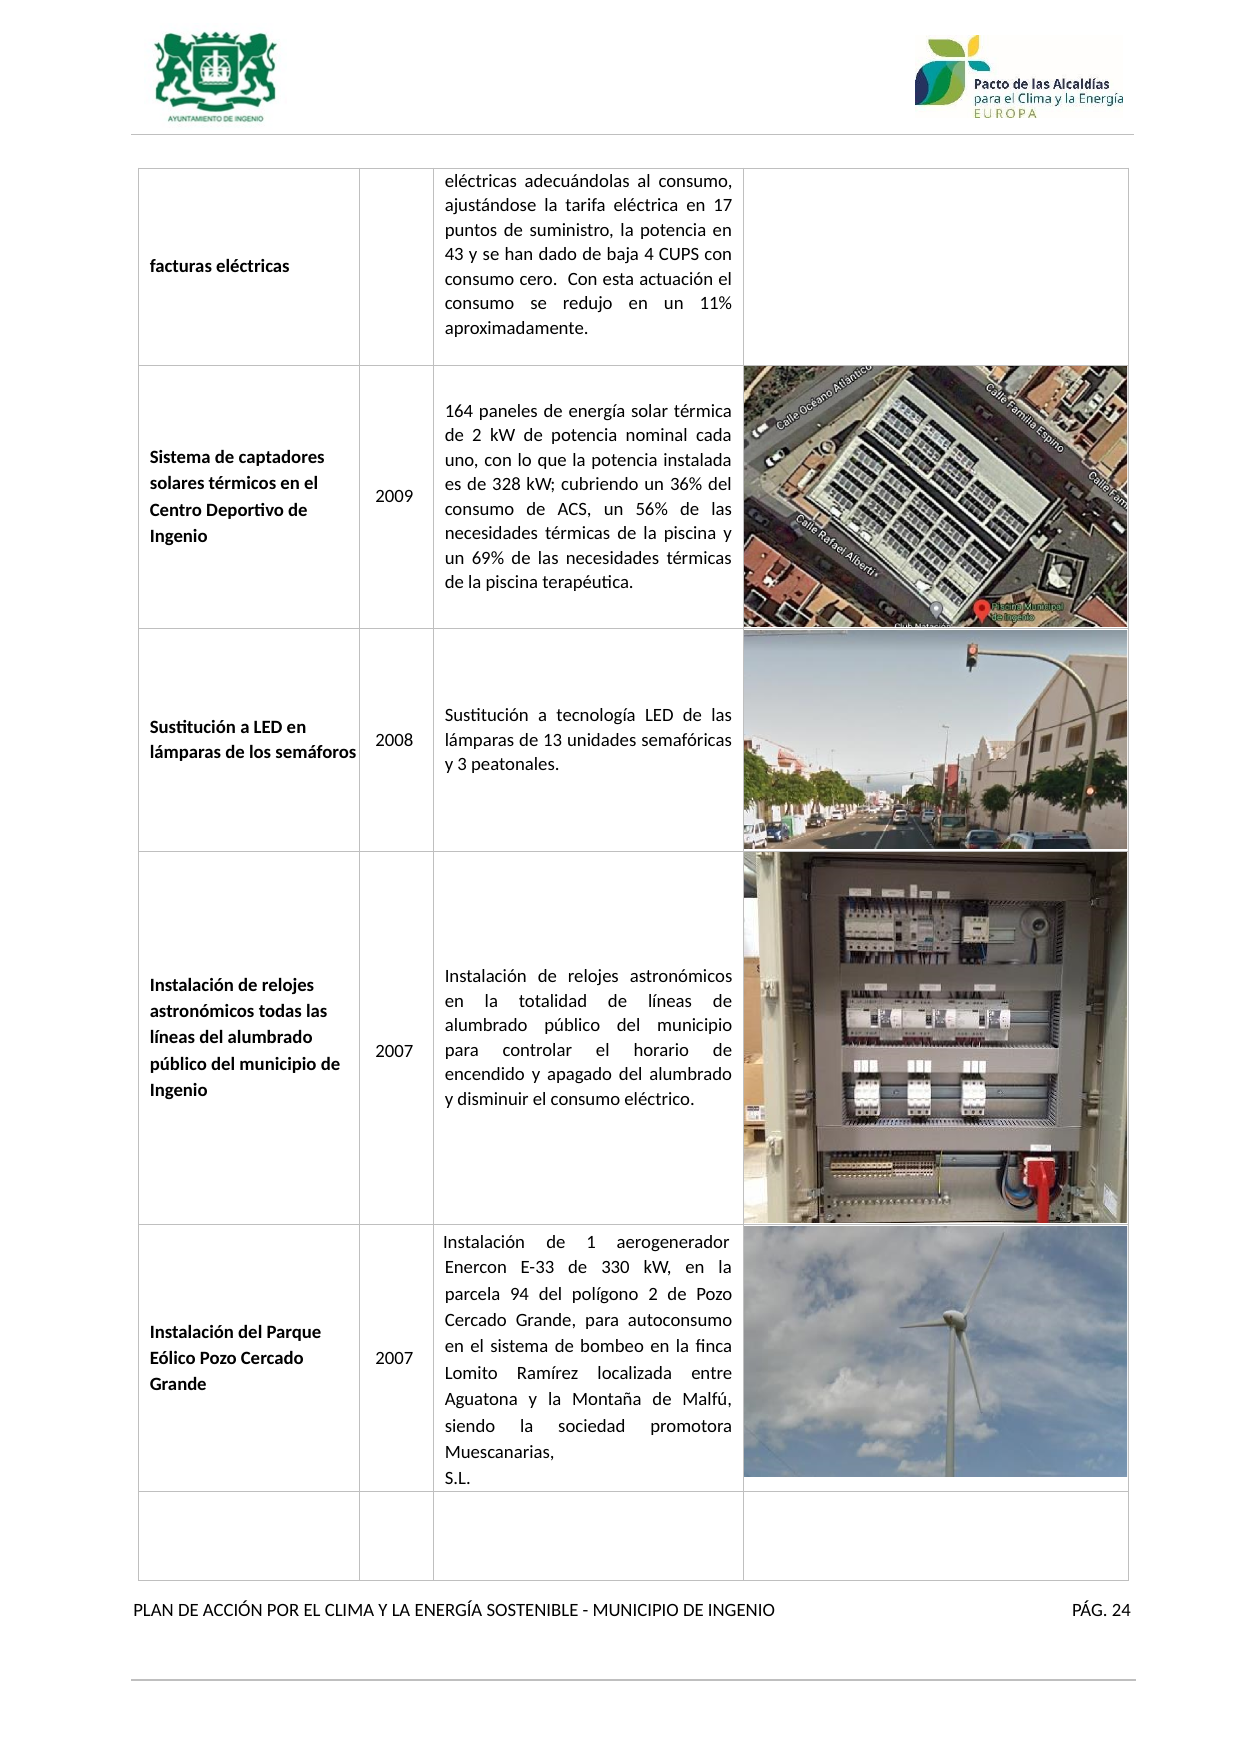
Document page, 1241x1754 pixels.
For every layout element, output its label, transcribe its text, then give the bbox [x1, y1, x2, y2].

table_cell 2007 [360, 1225, 433, 1491]
table_cell [744, 169, 1128, 364]
table_cell Instalación de 1 aerogenerador Enercon E-33 de 330 kW, en la parcela 94 del polígono 2 de Pozo Cercado Grande, para autoconsumo en el sistema de bombeo en la finca Lomito Ramírez localizada entre Aguatona y la Montaña de Malfú, siendo la sociedad promotora Muescanarias, S.L. [434, 1225, 743, 1491]
table_cell Sistema de captadores solares térmicos en el Centro Deportivo de Ingenio [139, 366, 359, 628]
table_cell [360, 169, 433, 364]
table_cell Instalación del Parque Eólico Pozo Cercado Grande [139, 1225, 359, 1491]
table_cell Instalación de relojes astronómicos todas las líneas del alumbrado público del municipio de Ingenio [139, 852, 359, 1224]
table_cell Descripción [434, 1492, 743, 1580]
table_cell Sustitución a LED en lámparas de los semáforos [139, 629, 359, 851]
table_cell Año [360, 1492, 433, 1580]
table_cell 2009 [360, 366, 433, 628]
table_cell 164 paneles de energía solar térmica de 2 kW de potencia nominal cada uno, con lo que la potencia instalada es de 328 kW; cubriendo un 36% del consumo de ACS, un 56% de las necesidades térmicas de la piscina y un 69% de las necesidades térmicas de la piscina terapéutica. [434, 366, 743, 628]
table_cell Sustitución a tecnología LED de las lámparas de 13 unidades semafóricas y 3 peatonales. [434, 629, 743, 851]
table_cell facturas eléctricas [139, 169, 359, 364]
table_cell Instalación de relojes astronómicos en la totalidad de líneas de alumbrado público del municipio para controlar el horario de encendido y apagado del alumbrado y disminuir el consumo eléctrico. [434, 852, 743, 1224]
table_cell [744, 1477, 1128, 1491]
table_cell Imagen de la instalación [744, 1492, 1128, 1580]
table_cell eléctricas adecuándolas al consumo, ajustándose la tarifa eléctrica en 17 puntos de suministro, la potencia en 43 y se han dado de baja 4 CUPS con consumo cero. Con esta actuación el consumo se redujo en un 11% aproximadamente. [434, 169, 743, 364]
table_cell 2007 [360, 852, 433, 1224]
table_cell 2008 [360, 629, 433, 851]
table_cell Actuaciones en eficiencia energética e integración de EERR [139, 1492, 359, 1580]
